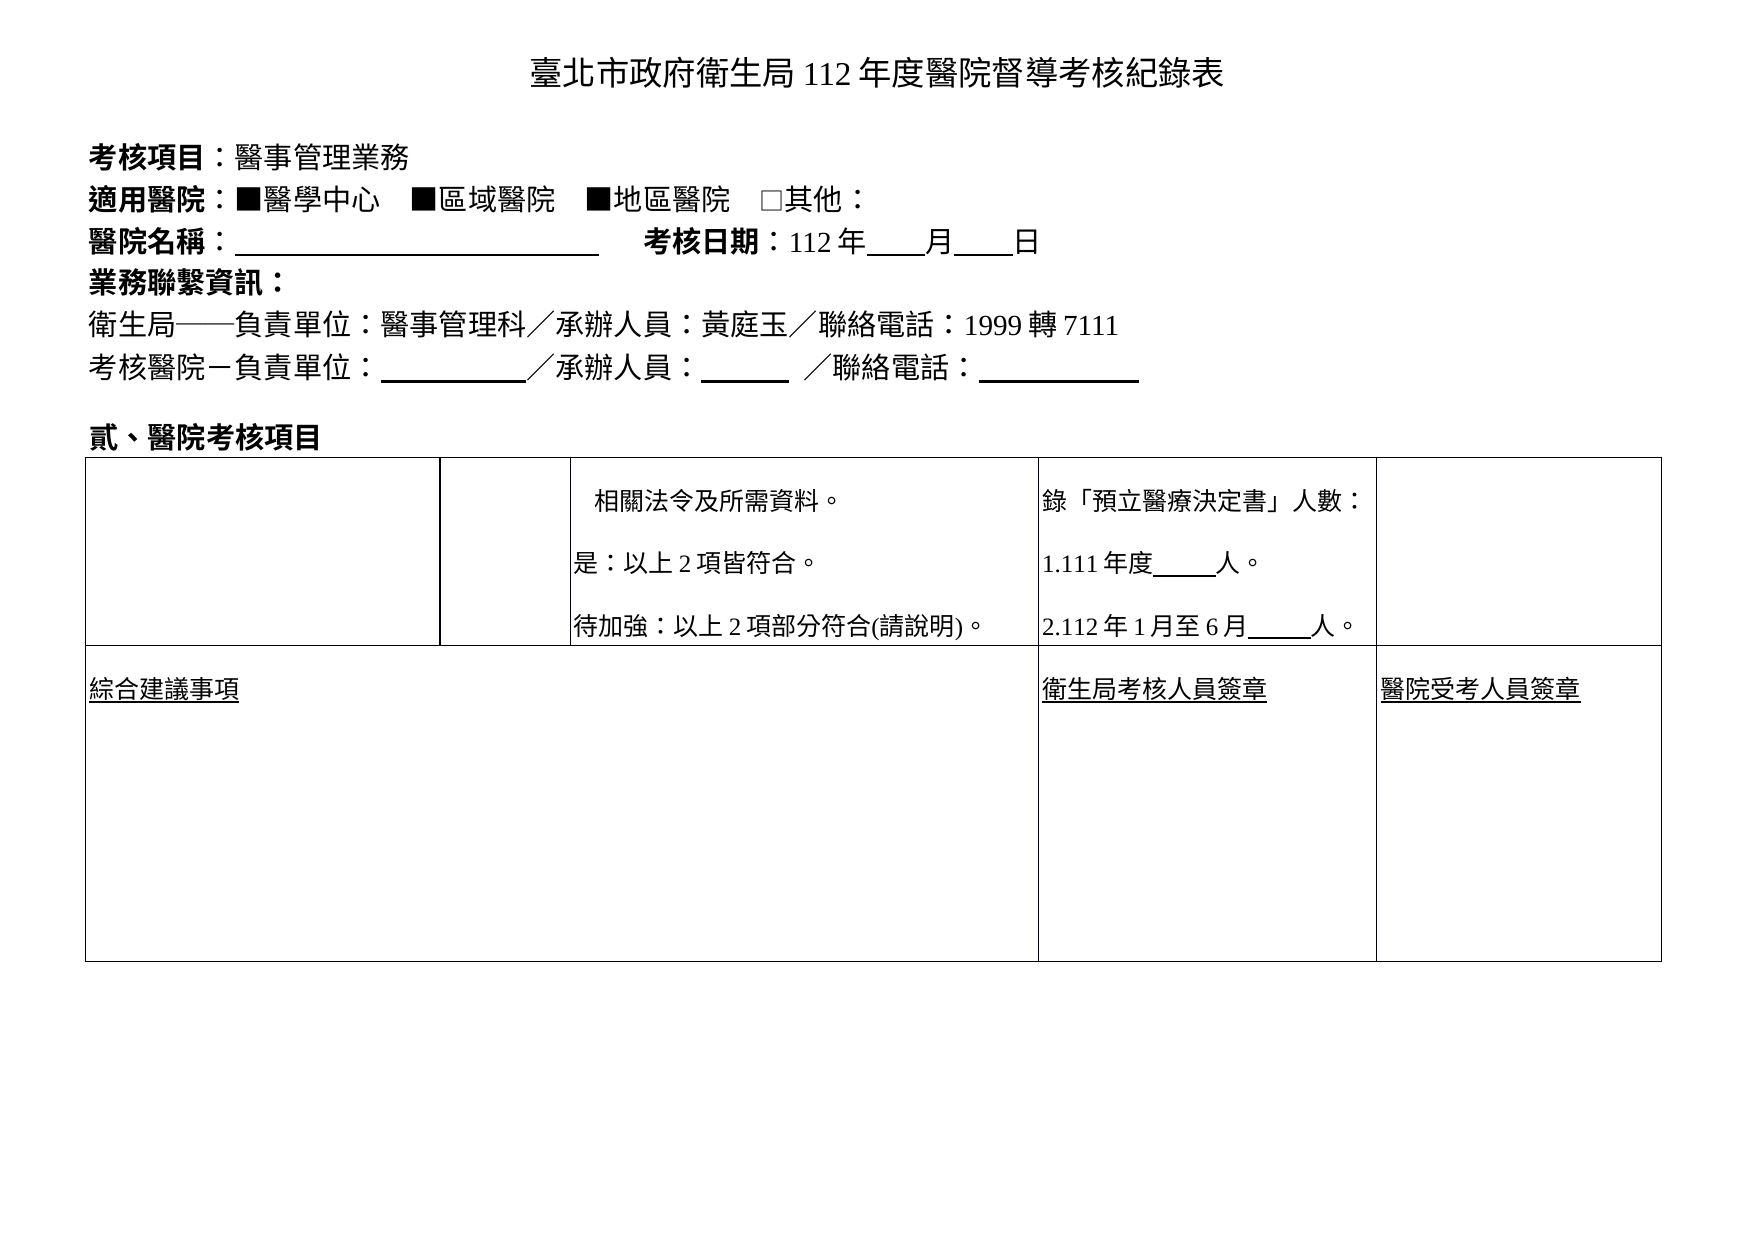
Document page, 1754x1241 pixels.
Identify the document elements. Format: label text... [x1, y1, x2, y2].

table_cell [86, 458, 439, 645]
table_cell 相關法令及所需資料。 是：以上2項皆符合。 待加強：以上2項部分符合(請說明)。 [571, 458, 1038, 645]
table_cell 錄「預立醫療決定書」人數： 1.111年度 人。 2.112年1月至6月 人。 [1039, 458, 1376, 645]
table_cell [441, 458, 570, 645]
table_cell 綜合建議事項 [86, 646, 1038, 961]
table_cell 衛生局考核人員簽章 [1039, 646, 1376, 961]
table_cell [1377, 458, 1661, 645]
table_header 貳、醫院考核項目 [86, 394, 1662, 457]
table_cell 醫院受考人員簽章 [1377, 646, 1661, 961]
